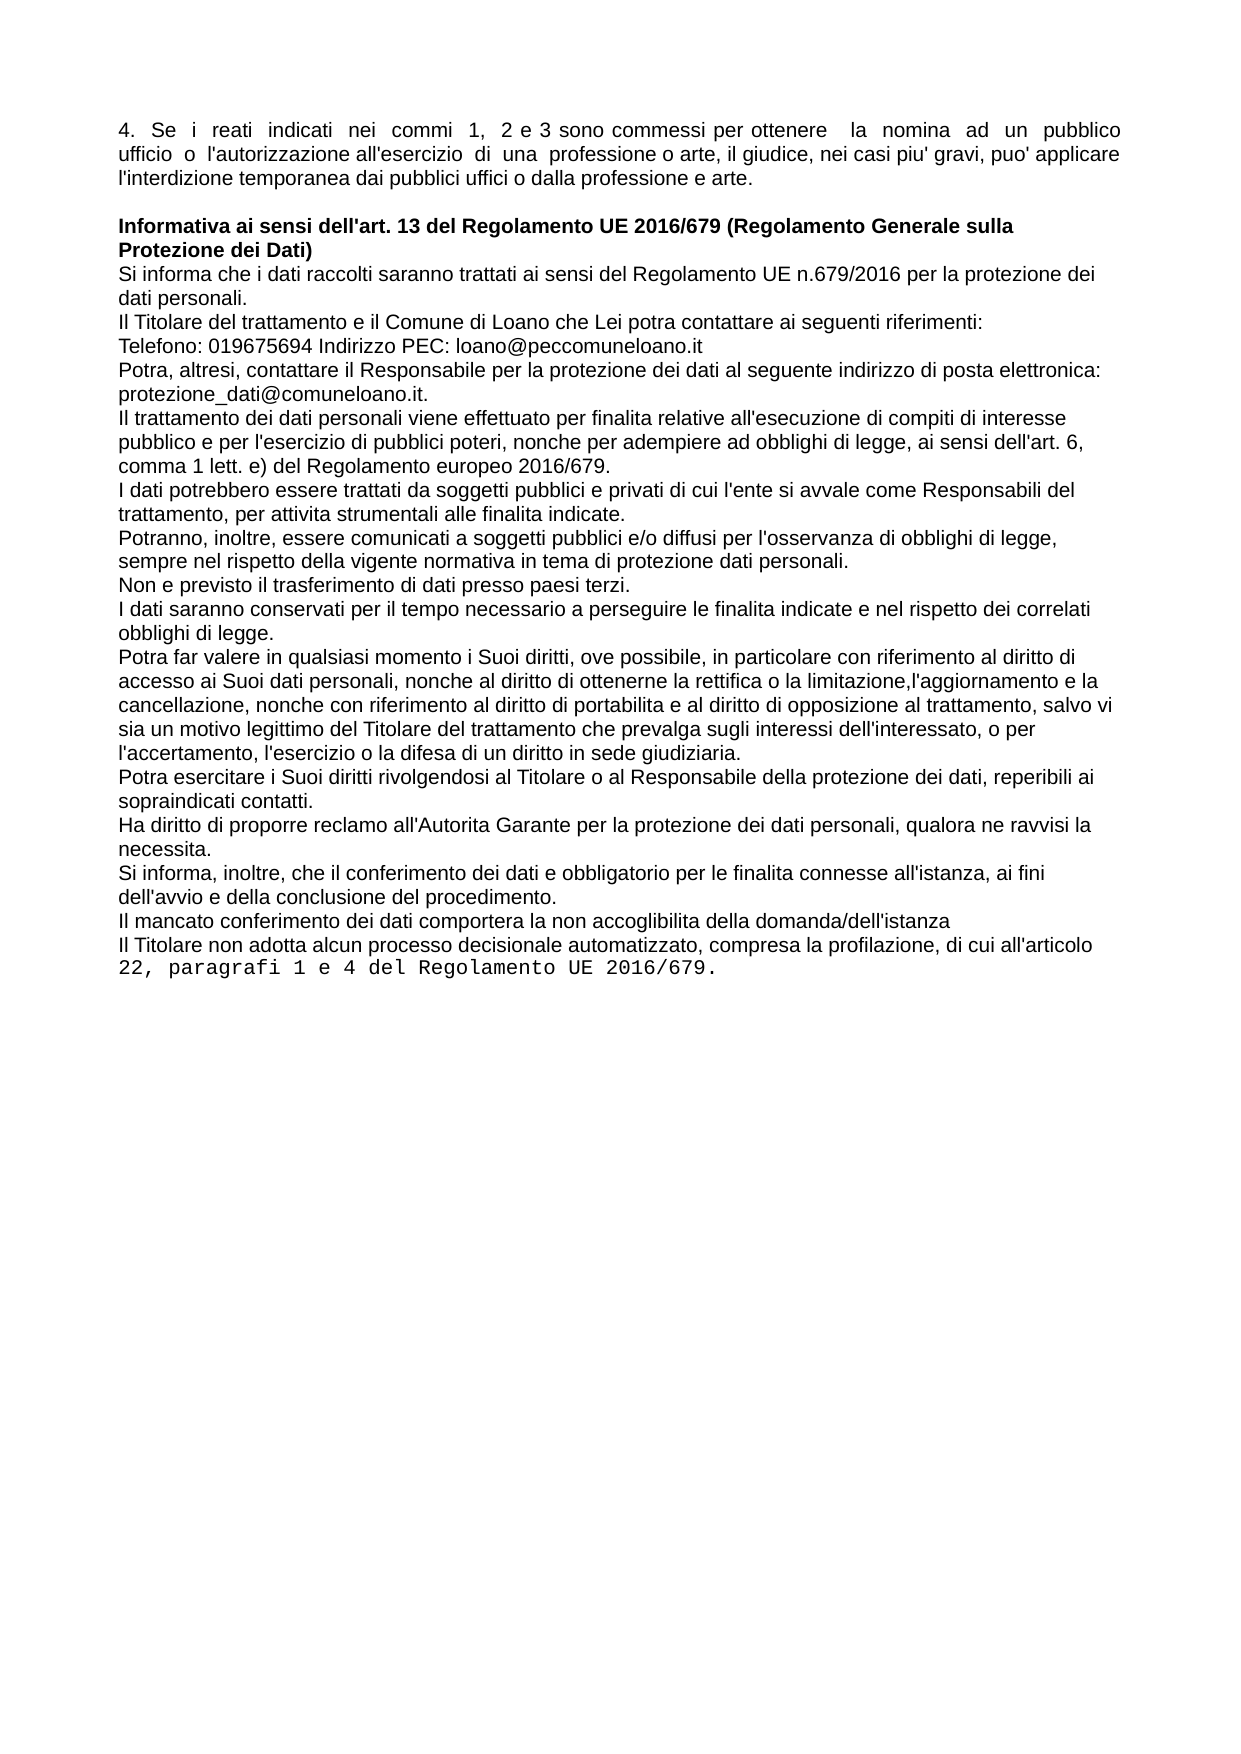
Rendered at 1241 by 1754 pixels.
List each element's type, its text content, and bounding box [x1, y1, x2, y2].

text Potra far valere in qualsiasi momento i Suoi diritti, ove possibile, in particolare con riferimento al diritto di [118, 645, 1122, 669]
text Potra esercitare i Suoi diritti rivolgendosi al Titolare o al Responsabile della protezione dei dati, reperibili ai [118, 765, 1122, 789]
text sia un motivo legittimo del Titolare del trattamento che prevalga sugli interessi dell'interessato, o per [118, 717, 1122, 741]
text pubblico e per l'esercizio di pubblici poteri, nonche per adempiere ad obblighi di legge, ai sensi dell'art. 6, [118, 429, 1122, 453]
text Potranno, inoltre, essere comunicati a soggetti pubblici e/o diffusi per l'osservanza di obblighi di legge, [118, 525, 1122, 549]
text sempre nel rispetto della vigente normativa in tema di protezione dati personali. [118, 549, 1122, 573]
text obblighi di legge. [118, 621, 1122, 645]
text Telefono: 019675694 Indirizzo PEC: loano@peccomuneloano.it [118, 334, 1122, 358]
text necessita. [118, 837, 1122, 861]
text Si informa, inoltre, che il conferimento dei dati e obbligatorio per le finalita connesse all'istanza, ai fini [118, 861, 1122, 885]
text Potra, altresi, contattare il Responsabile per la protezione dei dati al seguente indirizzo di posta elettronica: [118, 358, 1122, 382]
text l'accertamento, l'esercizio o la difesa di un diritto in sede giudiziaria. [118, 741, 1122, 765]
text Ha diritto di proporre reclamo all'Autorita Garante per la protezione dei dati personali, qualora ne ravvisi la [118, 813, 1122, 837]
text Protezione dei Dati) [118, 238, 1122, 262]
text comma 1 lett. e) del Regolamento europeo 2016/679. [118, 453, 1122, 477]
text sopraindicati contatti. [118, 789, 1122, 813]
text dati personali. [118, 286, 1122, 310]
text Il mancato conferimento dei dati comportera la non accoglibilita della domanda/dell'istanza [118, 909, 1122, 933]
text protezione_dati@comuneloano.it. [118, 382, 1122, 406]
text Si informa che i dati raccolti saranno trattati ai sensi del Regolamento UE n.679/2016 per la protezione dei [118, 262, 1122, 286]
text 4. Se i reati indicati nei commi 1, 2 e 3 sono commessi per ottenere la nomina ad un pubblico ufficio o l'autorizzazione all'esercizio di una professione o arte, il giudice, nei casi piu' gravi, puo' applicare l'interdizione temporanea dai pubblici uffici o dalla professione e arte. [118, 118, 1122, 190]
text Il Titolare del trattamento e il Comune di Loano che Lei potra contattare ai seguenti riferimenti: [118, 310, 1122, 334]
text I dati saranno conservati per il tempo necessario a perseguire le finalita indicate e nel rispetto dei correlati [118, 597, 1122, 621]
text accesso ai Suoi dati personali, nonche al diritto di ottenerne la rettifica o la limitazione,l'aggiornamento e la [118, 669, 1122, 693]
text 22, paragrafi 1 e 4 del Regolamento UE 2016/679. [118, 957, 1122, 980]
text dell'avvio e della conclusione del procedimento. [118, 885, 1122, 909]
text I dati potrebbero essere trattati da soggetti pubblici e privati di cui l'ente si avvale come Responsabili del [118, 477, 1122, 501]
text Il Titolare non adotta alcun processo decisionale automatizzato, compresa la profilazione, di cui all'articolo [118, 933, 1122, 957]
text Non e previsto il trasferimento di dati presso paesi terzi. [118, 573, 1122, 597]
text trattamento, per attivita strumentali alle finalita indicate. [118, 501, 1122, 525]
text cancellazione, nonche con riferimento al diritto di portabilita e al diritto di opposizione al trattamento, salvo vi [118, 693, 1122, 717]
text Informativa ai sensi dell'art. 13 del Regolamento UE 2016/679 (Regolamento Generale sulla [118, 214, 1122, 238]
text Il trattamento dei dati personali viene effettuato per finalita relative all'esecuzione di compiti di interesse [118, 406, 1122, 429]
